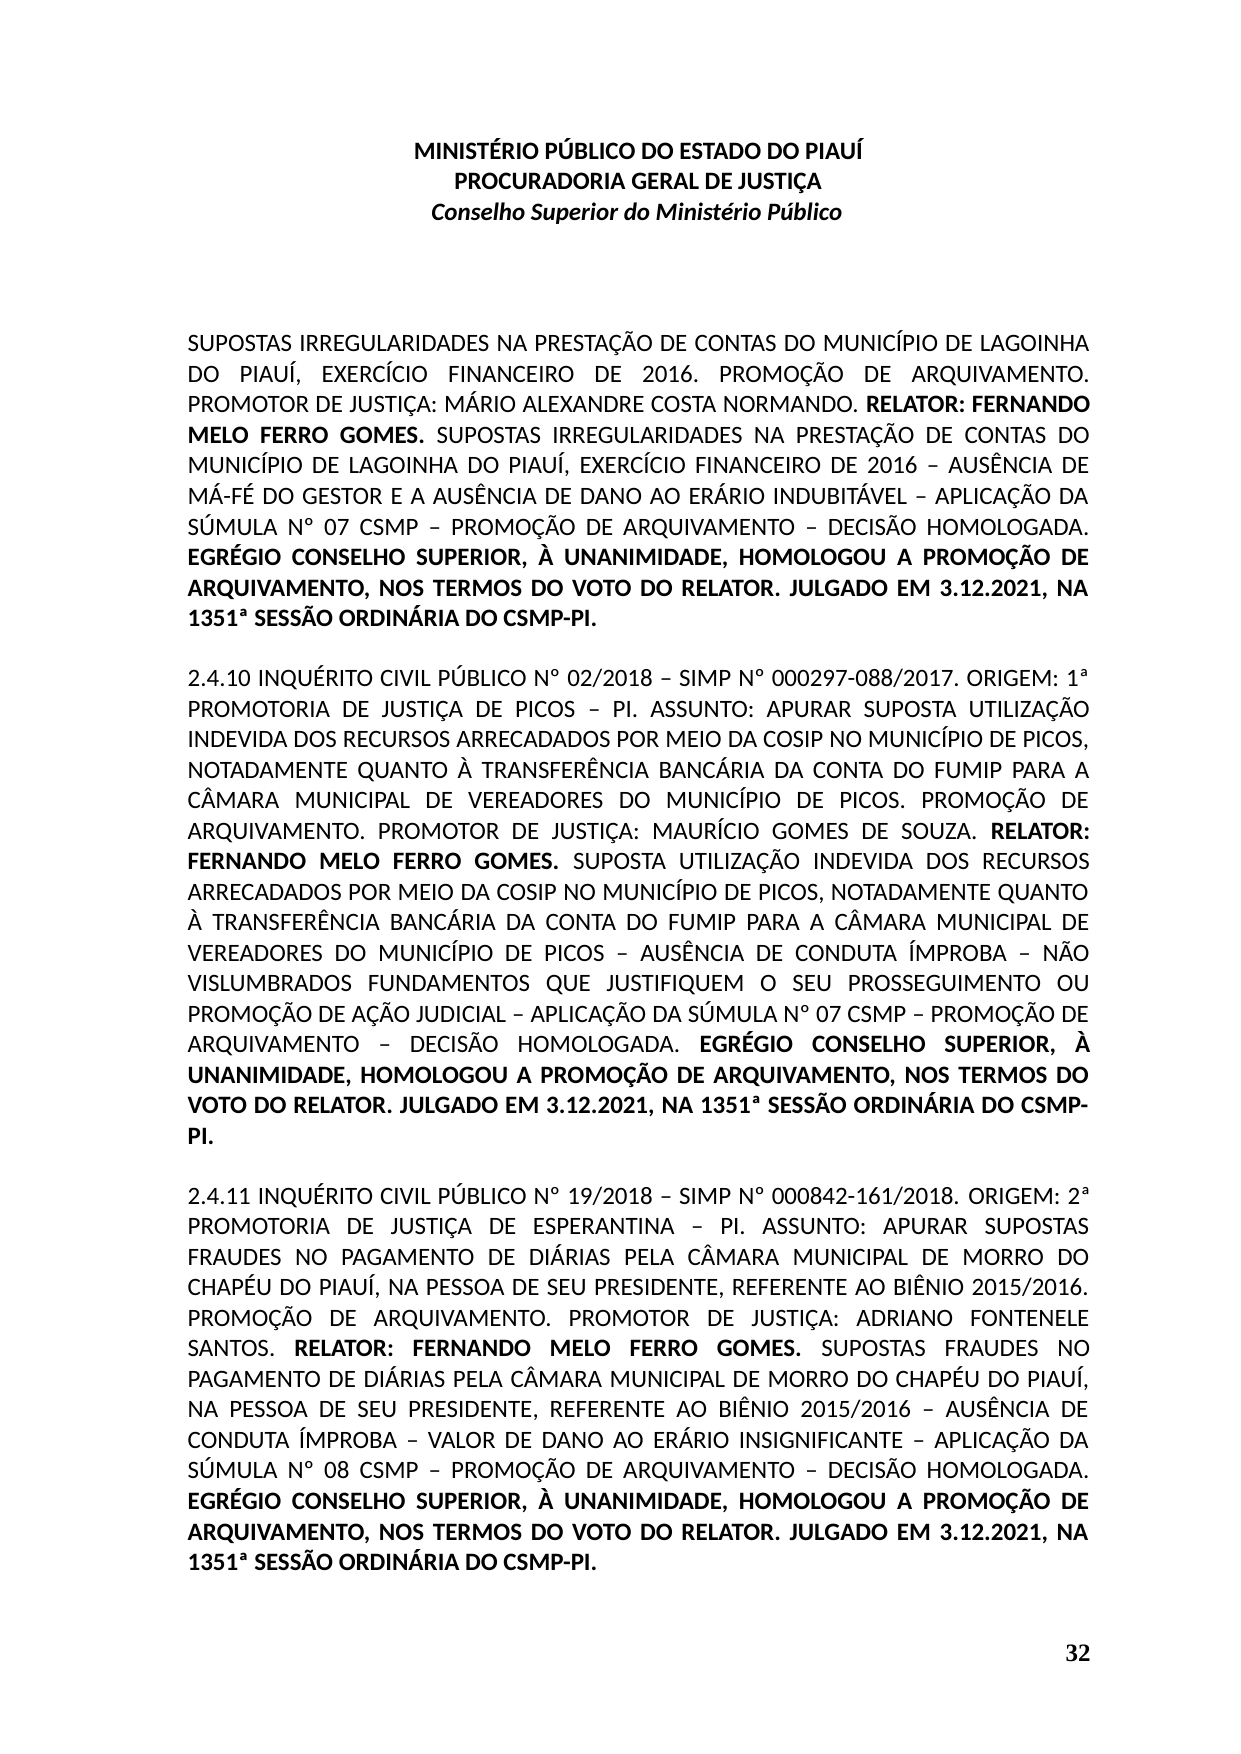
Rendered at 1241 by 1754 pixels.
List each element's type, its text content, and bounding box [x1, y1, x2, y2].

text 2.4.11 INQUÉRITO CIVIL PÚBLICO Nº 19/2018 – SIMP Nº 000842-161/2018. ORIGEM: 2ª PROMOTORIA DE JUSTIÇA DE ESPERANTINA – PI. ASSUNTO: APURAR SUPOSTAS FRAUDES NO PAGAMENTO DE DIÁRIAS PELA CÂMARA MUNICIPAL DE MORRO DO CHAPÉU DO PIAUÍ, NA PESSOA DE SEU PRESIDENTE, REFERENTE AO BIÊNIO 2015/2016. PROMOÇÃO DE ARQUIVAMENTO. PROMOTOR DE JUSTIÇA: ADRIANO FONTENELE SANTOS. RELATOR: FERNANDO MELO FERRO GOMES. SUPOSTAS FRAUDES NO PAGAMENTO DE DIÁRIAS PELA CÂMARA MUNICIPAL DE MORRO DO CHAPÉU DO PIAUÍ, NA PESSOA DE SEU PRESIDENTE, REFERENTE AO BIÊNIO 2015/2016 – AUSÊNCIA DE CONDUTA ÍMPROBA – VALOR DE DANO AO ERÁRIO INSIGNIFICANTE – APLICAÇÃO DA SÚMULA Nº 08 CSMP – PROMOÇÃO DE ARQUIVAMENTO – DECISÃO HOMOLOGADA. EGRÉGIO CONSELHO SUPERIOR, À UNANIMIDADE, HOMOLOGOU A PROMOÇÃO DE ARQUIVAMENTO, NOS TERMOS DO VOTO Do Relator. JULGADO EM 3.12.2021, NA 1351ª SESSÃO ORDINÁRIA DO CSMP-PI. [187, 1180, 1090, 1577]
text 2.4.10 INQUÉRITO CIVIL PÚBLICO Nº 02/2018 – SIMP Nº 000297-088/2017. ORIGEM: 1ª PROMOTORIA DE JUSTIÇA DE PICOS – PI. ASSUNTO: APURAR SUPOSTA UTILIZAÇÃO INDEVIDA DOS RECURSOS ARRECADADOS POR MEIO DA COSIP NO MUNICÍPIO DE PICOS, NOTADAMENTE QUANTO À TRANSFERÊNCIA BANCÁRIA DA CONTA DO FUMIP PARA A CÂMARA MUNICIPAL DE VEREADORES DO MUNICÍPIO DE PICOS. PROMOÇÃO DE ARQUIVAMENTO. PROMOTOR DE JUSTIÇA: MAURÍCIO GOMES DE SOUZA. RELATOR: FERNANDO MELO FERRO GOMES. SUPOSTA UTILIZAÇÃO INDEVIDA DOS RECURSOS ARRECADADOS POR MEIO DA COSIP NO MUNICÍPIO DE PICOS, NOTADAMENTE QUANTO À TRANSFERÊNCIA BANCÁRIA DA CONTA DO FUMIP PARA A CÂMARA MUNICIPAL DE VEREADORES DO MUNICÍPIO DE PICOS – AUSÊNCIA DE CONDUTA ÍMPROBA – NÃO VISLUMBRADOS FUNDAMENTOS QUE JUSTIFIQUEM O SEU PROSSEGUIMENTO OU PROMOÇÃO DE AÇÃO JUDICIAL – APLICAÇÃO DA SÚMULA Nº 07 CSMP – PROMOÇÃO DE ARQUIVAMENTO – DECISÃO HOMOLOGADA. EGRÉGIO CONSELHO SUPERIOR, À UNANIMIDADE, HOMOLOGOU A PROMOÇÃO DE ARQUIVAMENTO, NOS TERMOS DO VOTO Do Relator. JULGADO EM 3.12.2021, NA 1351ª SESSÃO ORDINÁRIA DO CSMP-PI. [187, 662, 1090, 1151]
text SUPOSTAS IRREGULARIDADES NA PRESTAÇÃO DE CONTAS DO MUNICÍPIO DE LAGOINHA DO PIAUÍ, EXERCÍCIO FINANCEIRO DE 2016. PROMOÇÃO DE ARQUIVAMENTO. PROMOTOR DE JUSTIÇA: MÁRIO ALEXANDRE COSTA NORMANDO. RELATOR: FERNANDO MELO FERRO GOMES. SUPOSTAS IRREGULARIDADES NA PRESTAÇÃO DE CONTAS DO MUNICÍPIO DE LAGOINHA DO PIAUÍ, EXERCÍCIO FINANCEIRO DE 2016 – AUSÊNCIA DE MÁ-FÉ DO GESTOR E A AUSÊNCIA DE DANO AO ERÁRIO INDUBITÁVEL – APLICAÇÃO DA SÚMULA Nº 07 CSMP – PROMOÇÃO DE ARQUIVAMENTO – DECISÃO HOMOLOGADA. EGRÉGIO CONSELHO SUPERIOR, À UNANIMIDADE, HOMOLOGOU A PROMOÇÃO DE ARQUIVAMENTO, NOS TERMOS DO VOTO Do Relator. JULGADO EM 3.12.2021, NA 1351ª SESSÃO ORDINÁRIA DO CSMP-PI. [187, 327, 1090, 633]
